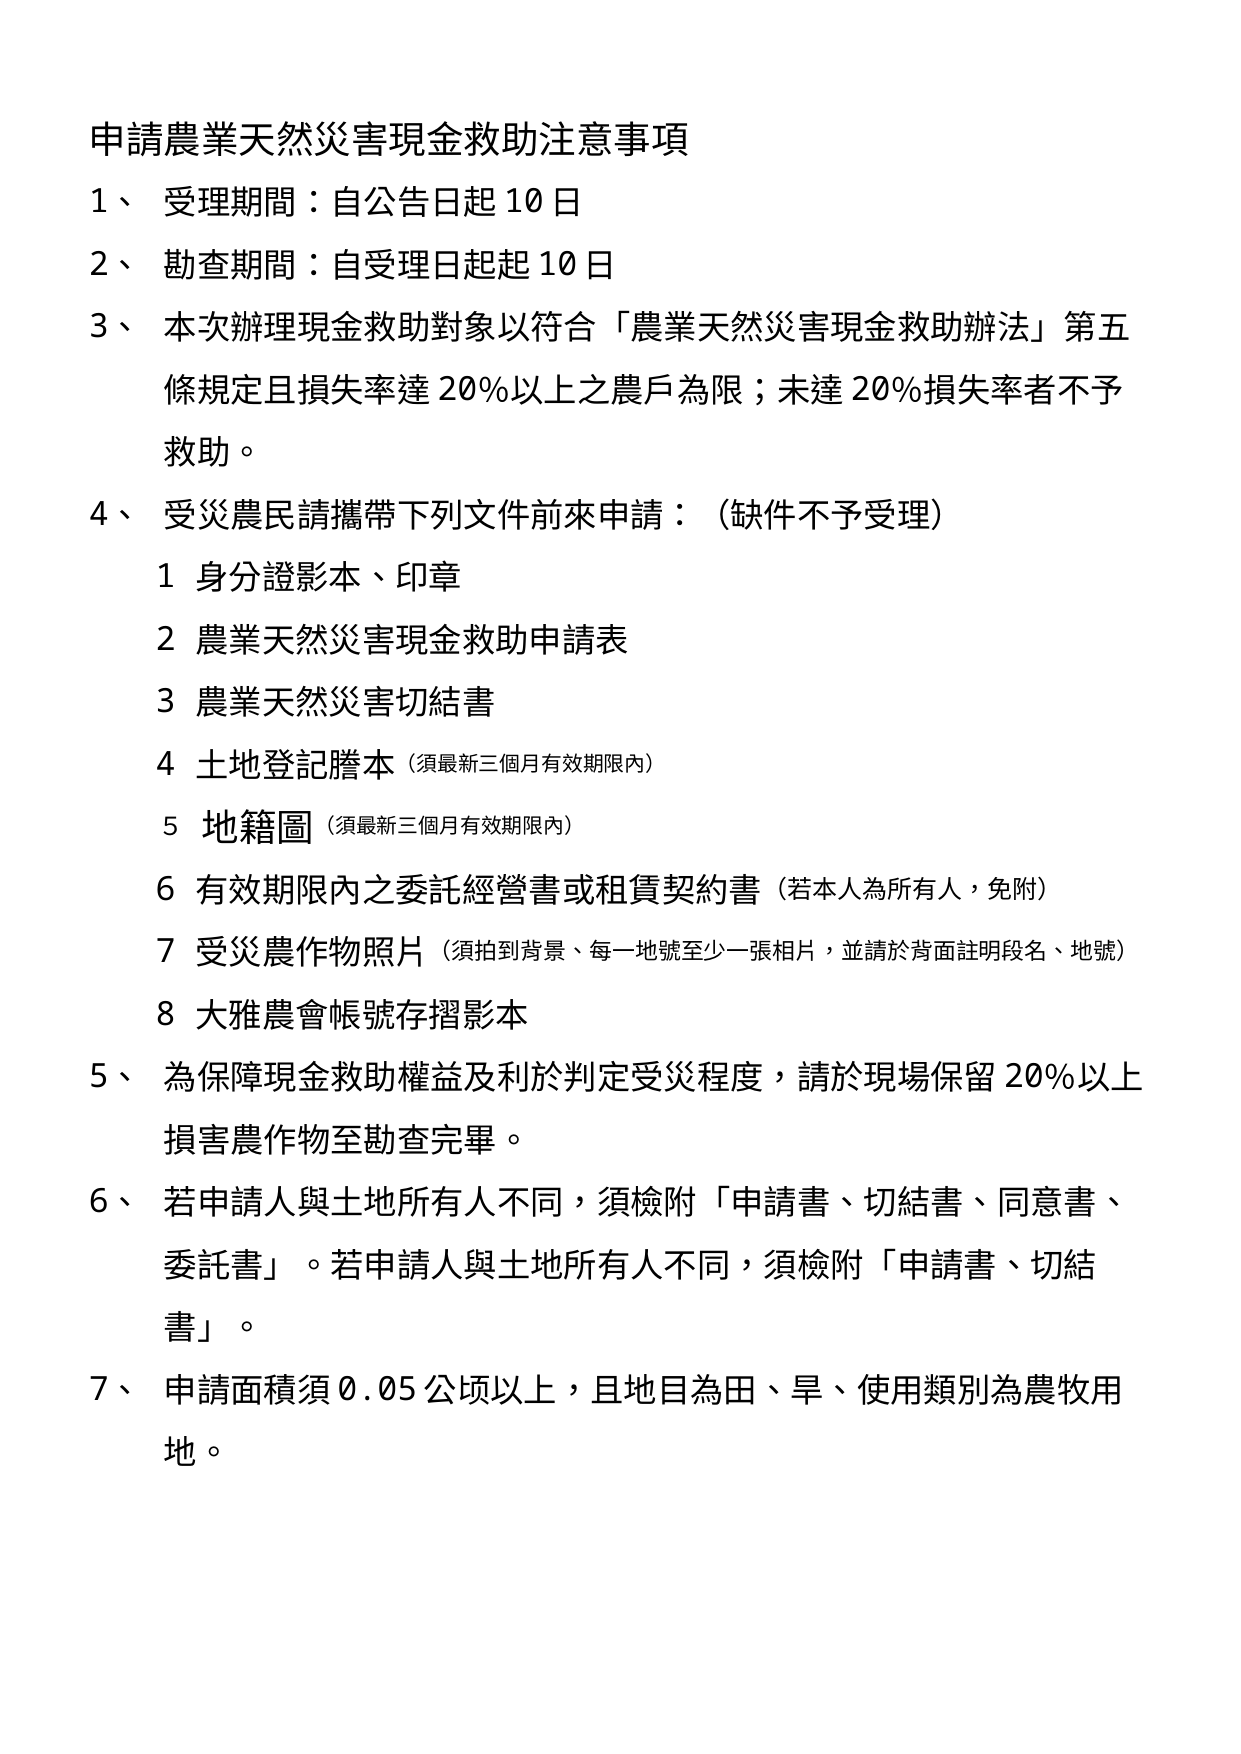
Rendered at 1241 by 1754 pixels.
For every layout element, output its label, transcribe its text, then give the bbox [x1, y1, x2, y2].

text 6 有效期限內之委託經營書或租賃契約書（若本人為所有人，免附） [89, 846, 1152, 908]
list 受災農民請攜帶下列文件前來申請：（缺件不予受理） [89, 471, 1152, 533]
text 4 土地登記謄本（須最新三個月有效期限內） [89, 721, 1152, 783]
list 本次辦理現金救助對象以符合「農業天然災害現金救助辦法」第五條規定且損失率達20％以上之農戶為限；未達20％損失率者不予救助。 [89, 283, 1152, 471]
list 若申請人與土地所有人不同，須檢附「申請書、切結書、同意書、委託書」。若申請人與土地所有人不同，須檢附「申請書、切結書」。 [89, 1158, 1152, 1346]
text 1 身分證影本、印章 [89, 533, 1152, 596]
text 3 農業天然災害切結書 [89, 658, 1152, 721]
text 7 受災農作物照片（須拍到背景、每一地號至少一張相片，並請於背面註明段名、地號） [89, 908, 1152, 971]
text 8 大雅農會帳號存摺影本 [89, 971, 1152, 1033]
list 勘查期間：自受理日起起10日 [89, 221, 1152, 283]
list 申請面積須0.05公顷以上，且地目為田、旱、使用類別為農牧用地。 [89, 1346, 1152, 1471]
text 2 農業天然災害現金救助申請表 [89, 596, 1152, 658]
text 申請農業天然災害現金救助注意事項 [89, 96, 1152, 158]
list 受理期間：自公告日起10日 [89, 158, 1152, 221]
list 為保障現金救助權益及利於判定受災程度，請於現場保留20％以上損害農作物至勘查完畢。 [89, 1033, 1152, 1158]
text ５ 地籍圖（須最新三個月有效期限內） [89, 783, 1152, 846]
